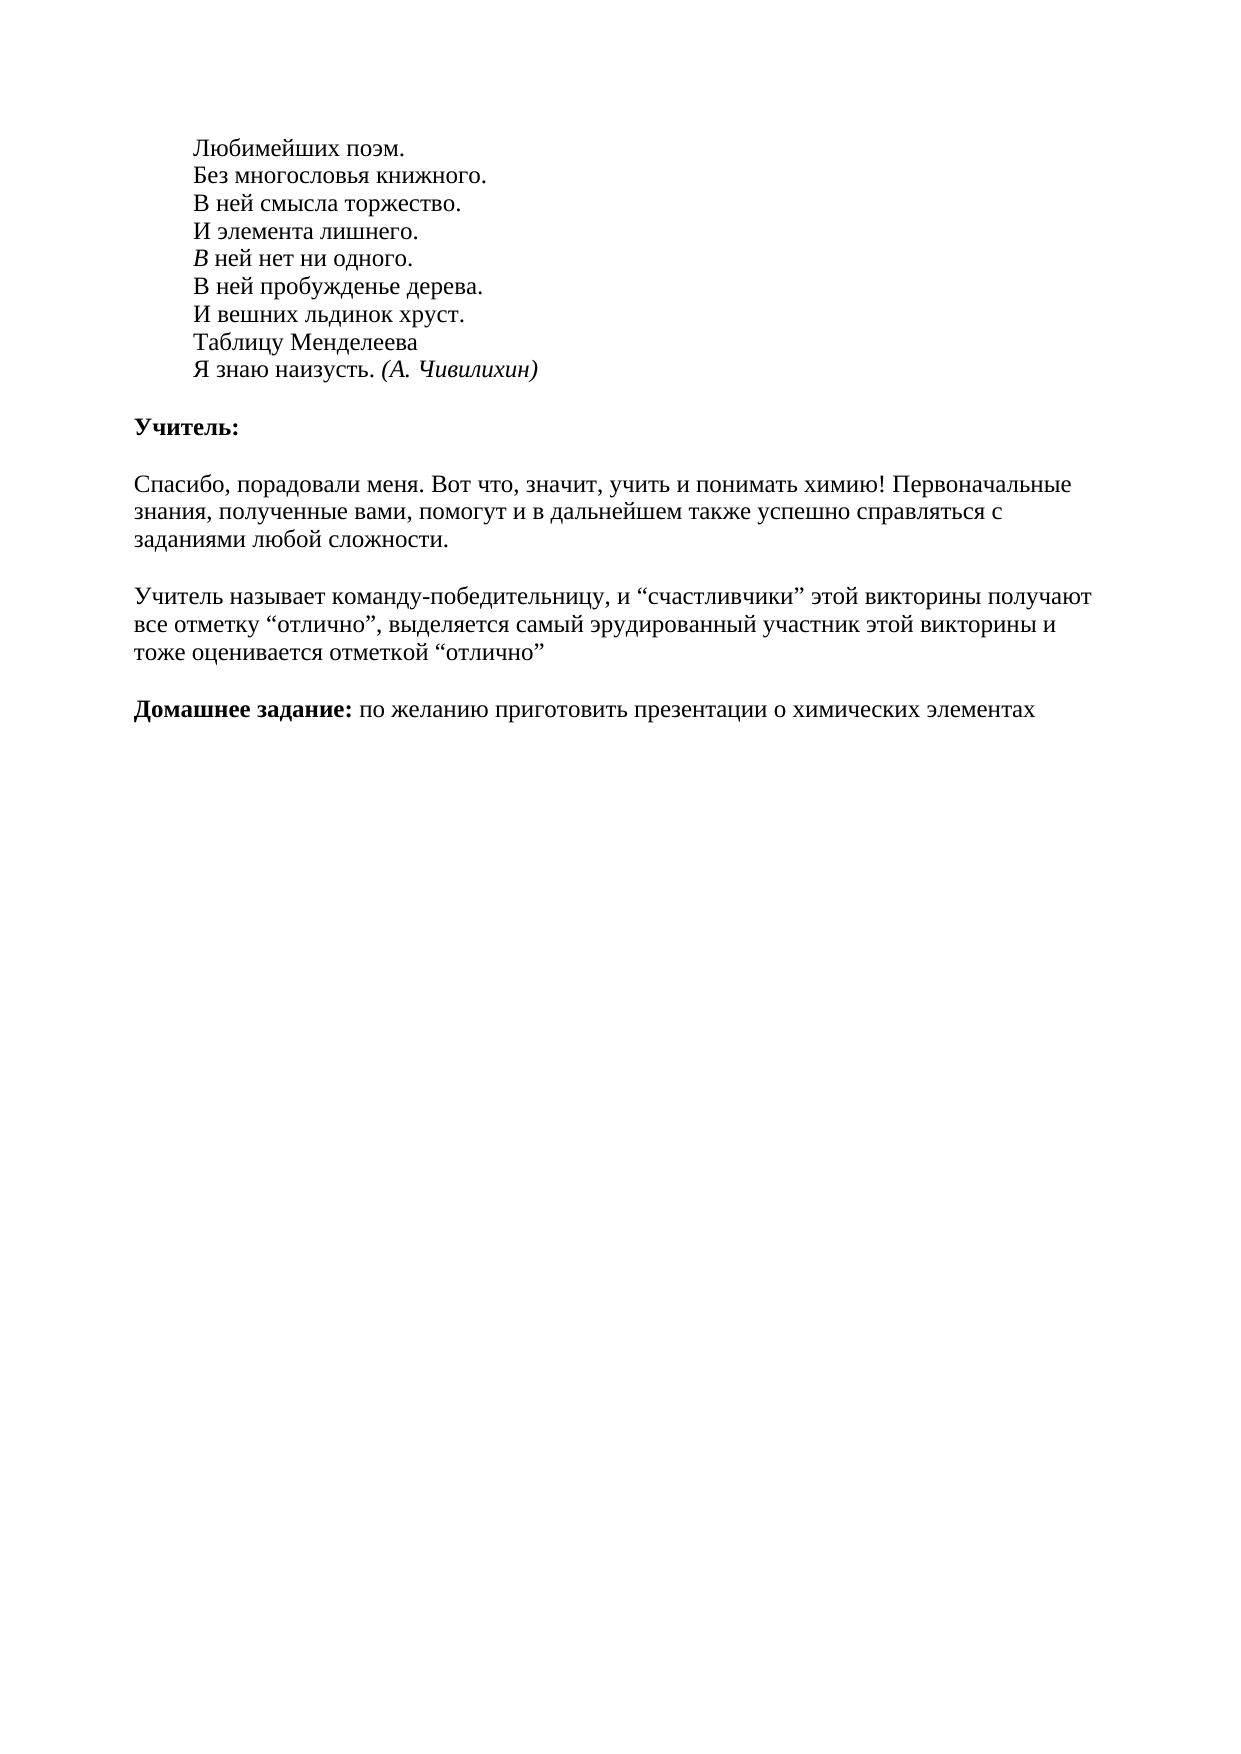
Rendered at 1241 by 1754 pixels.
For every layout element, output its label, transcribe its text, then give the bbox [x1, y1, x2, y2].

table_cell [118, 768, 1122, 772]
table_header Любимейших поэм. Без многословья книжного. В ней смысла торжество. И элемента лишнего. В ней нет ни одного. В ней пробужденье дерева. И вешних льдинок хруст. Таблицу Менделеева Я знаю наизусть. (А. Чивилихин) Учитель: Спасибо, порадовали меня. Вот что, значит, учить и понимать химию! Первоначальные знания, полученные вами, помогут и в дальнейшем также успешно справляться с заданиями любой сложности. Учитель называет команду-победительницу, и “счастливчики” этой викторины получают все отметку “отлично”, выделяется самый эрудированный участник этой викторины и тоже оценивается отметкой “отлично” Домашнее задание: по желанию приготовить презентации о химических элементах [118, 118, 1122, 768]
